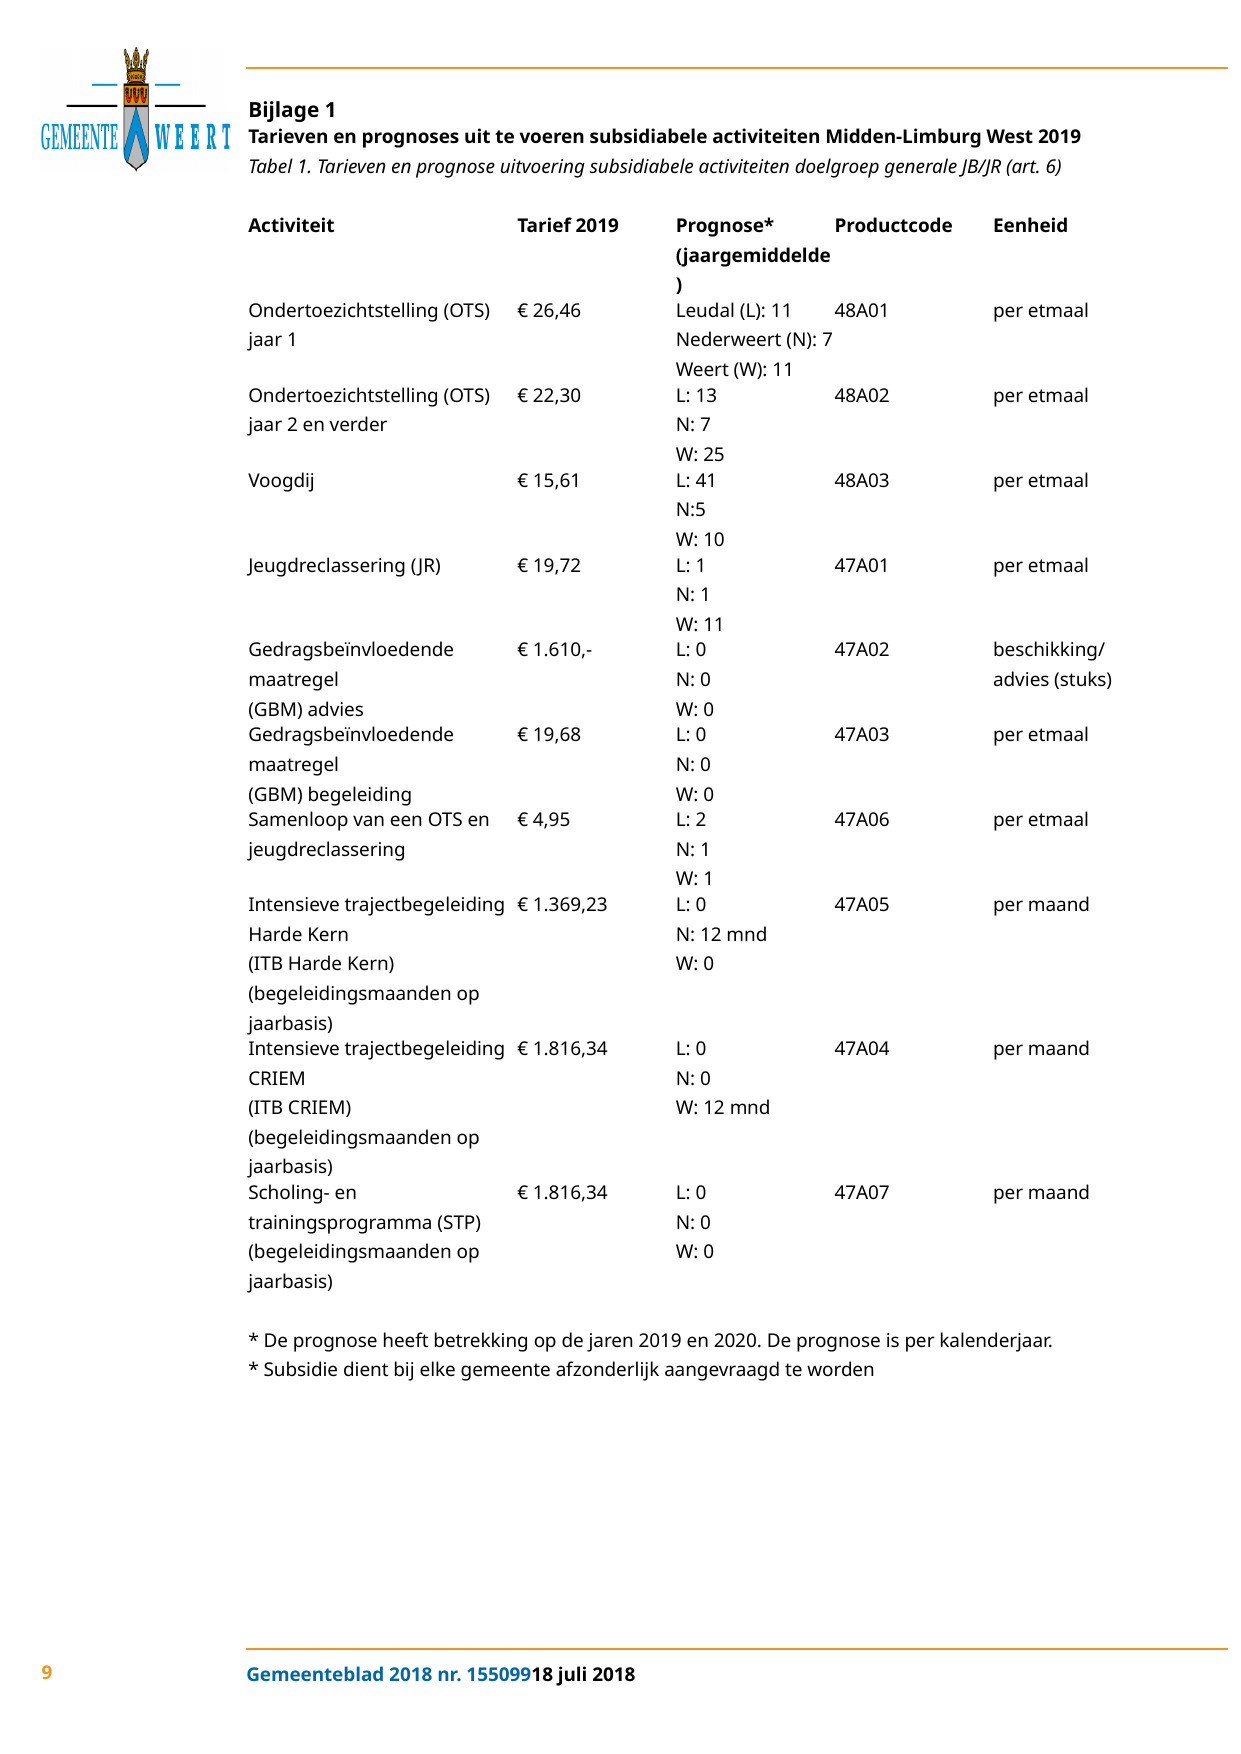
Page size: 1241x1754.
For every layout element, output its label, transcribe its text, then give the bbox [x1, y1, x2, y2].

table_cell Jeugdreclassering (JR) [248, 552, 517, 637]
table_cell L: 0 N: 0 W: 0 [676, 1180, 834, 1294]
table_header Productcode [834, 212, 993, 297]
table_cell € 1.816,34 [517, 1035, 676, 1179]
table_cell L: 2 N: 1 W: 1 [676, 806, 834, 891]
table_cell per etmaal [993, 297, 1152, 382]
table_cell 48A01 [834, 297, 993, 382]
table_cell Intensieve trajectbegeleiding CRIEM (ITB CRIEM) (begeleidingsmaanden op jaarbasis) [248, 1035, 517, 1179]
table_cell 47A06 [834, 806, 993, 891]
table_cell Intensieve trajectbegeleiding Harde Kern (ITB Harde Kern) (begeleidingsmaanden op jaarbasis) [248, 891, 517, 1035]
table_cell per etmaal [993, 806, 1152, 891]
table_cell per maand [993, 1035, 1152, 1179]
table_cell € 19,72 [517, 552, 676, 637]
table_header Activiteit [248, 212, 517, 297]
table_cell L: 0 N: 0 W: 0 [676, 722, 834, 806]
table_cell € 22,30 [517, 382, 676, 467]
table_cell 47A03 [834, 722, 993, 806]
table_cell per etmaal [993, 722, 1152, 806]
table_cell L: 0 N: 0 W: 12 mnd [676, 1035, 834, 1179]
table_cell € 4,95 [517, 806, 676, 891]
table_cell per maand [993, 1180, 1152, 1294]
table_cell per etmaal [993, 382, 1152, 467]
table_cell € 15,61 [517, 467, 676, 552]
table_cell € 1.610,- [517, 637, 676, 722]
table_header Tarief 2019 [517, 212, 676, 297]
table_cell Gedragsbeïnvloedende maatregel (GBM) advies [248, 637, 517, 722]
table_cell Gedragsbeïnvloedende maatregel (GBM) begeleiding [248, 722, 517, 806]
text * De prognose heeft betrekking op de jaren 2019 en 2020. De prognose is per kalenderjaar. [248, 1327, 1152, 1352]
table_cell L: 41 N:5 W: 10 [676, 467, 834, 552]
text Tarieven en prognoses uit te voeren subsidiabele activiteiten Midden-Limburg West 2019 [248, 123, 1152, 149]
text Bijlage 1 [248, 95, 1152, 123]
table_cell L: 0 N: 12 mnd W: 0 [676, 891, 834, 1035]
table_cell Leudal (L): 11 Nederweert (N): 7 Weert (W): 11 [676, 297, 834, 382]
table_header Eenheid [993, 212, 1152, 297]
table_cell Ondertoezichtstelling (OTS) jaar 2 en verder [248, 382, 517, 467]
table_cell Voogdij [248, 467, 517, 552]
table_cell L: 13 N: 7 W: 25 [676, 382, 834, 467]
table_cell 47A05 [834, 891, 993, 1035]
table_cell per etmaal [993, 552, 1152, 637]
table_cell 47A07 [834, 1180, 993, 1294]
table_cell L: 0 N: 0 W: 0 [676, 637, 834, 722]
text Tabel 1. Tarieven en prognose uitvoering subsidiabele activiteiten doelgroep generale JB/JR (art. 6) [248, 153, 1152, 179]
table_cell 47A01 [834, 552, 993, 637]
table_cell € 19,68 [517, 722, 676, 806]
table_cell per etmaal [993, 467, 1152, 552]
picture [41, 47, 231, 172]
table_cell beschikking/ advies (stuks) [993, 637, 1152, 722]
table_cell € 1.816,34 [517, 1180, 676, 1294]
table_cell L: 1 N: 1 W: 11 [676, 552, 834, 637]
table_cell Ondertoezichtstelling (OTS) jaar 1 [248, 297, 517, 382]
table_cell 47A04 [834, 1035, 993, 1179]
table_cell € 1.369,23 [517, 891, 676, 1035]
table_cell Samenloop van een OTS en jeugdreclassering [248, 806, 517, 891]
table_cell 47A02 [834, 637, 993, 722]
table_cell 48A02 [834, 382, 993, 467]
text * Subsidie dient bij elke gemeente afzonderlijk aangevraagd te worden [248, 1356, 1152, 1382]
table_header Prognose* (jaargemiddelde) [676, 212, 834, 297]
table_cell Scholing- en trainingsprogramma (STP) (begeleidingsmaanden op jaarbasis) [248, 1180, 517, 1294]
table_cell per maand [993, 891, 1152, 1035]
table_cell € 26,46 [517, 297, 676, 382]
table_cell 48A03 [834, 467, 993, 552]
